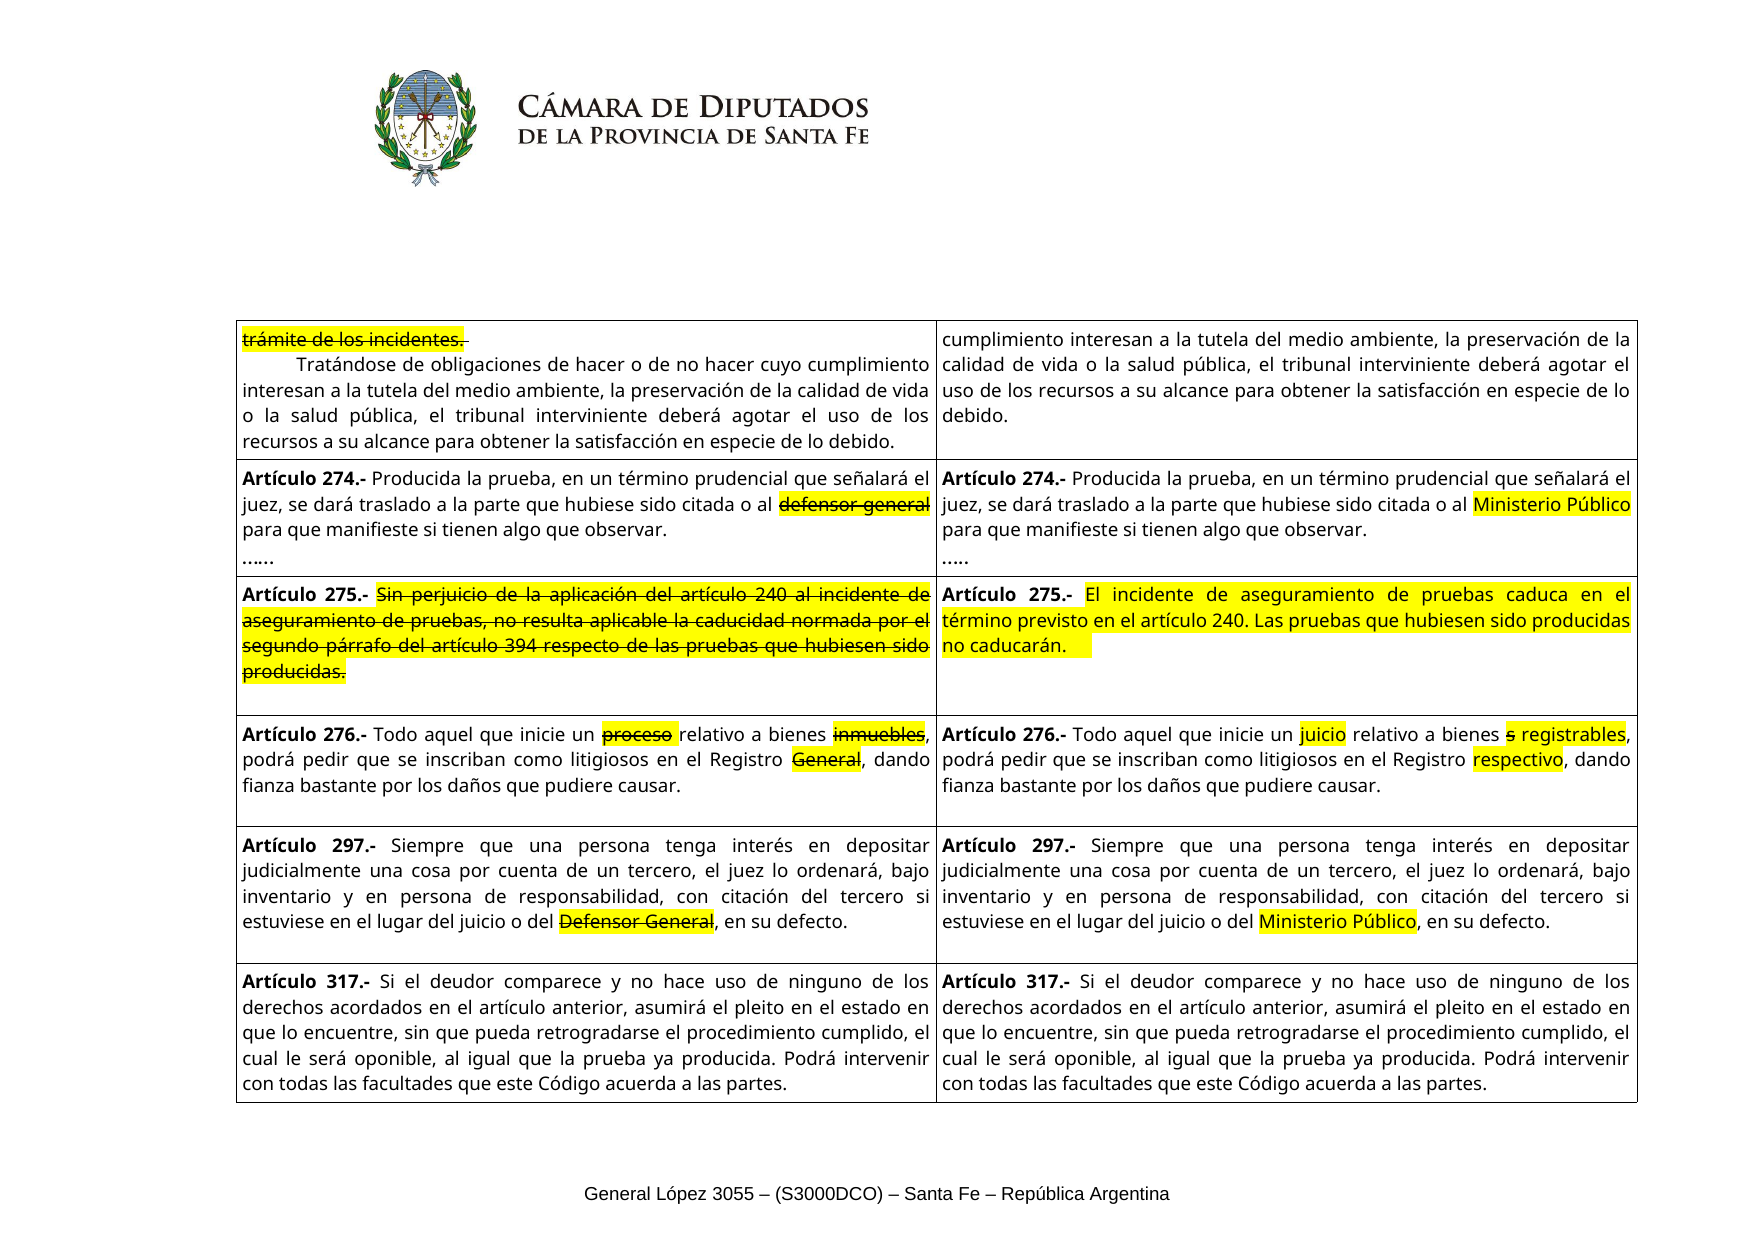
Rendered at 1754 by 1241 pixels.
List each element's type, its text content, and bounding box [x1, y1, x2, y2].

table_cell trámite de los incidentes. Tratándose de obligaciones de hacer o de no hacer cuyo cumplimiento interesan a la tutela del medio ambiente, la preservación de la calidad de vida o la salud pública, el tribunal interviniente deberá agotar el uso de los recursos a su alcance para obtener la satisfacción en especie de lo debido. [237, 321, 936, 459]
table_cell Artículo 276.- Todo aquel que inicie un proceso relativo a bienes inmuebles, podrá pedir que se inscriban como litigiosos en el Registro General, dando fianza bastante por los daños que pudiere causar. [237, 716, 936, 826]
table_cell Artículo 297.- Siempre que una persona tenga interés en depositar judicialmente una cosa por cuenta de un tercero, el juez lo ordenará, bajo inventario y en persona de responsabilidad, con citación del tercero si estuviese en el lugar del juicio o del Defensor General, en su defecto. [237, 827, 936, 963]
table_cell Artículo 317.- Si el deudor comparece y no hace uso de ninguno de los derechos acordados en el artículo anterior, asumirá el pleito en el estado en que lo encuentre, sin que pueda retrogradarse el procedimiento cumplido, el cual le será oponible, al igual que la prueba ya producida. Podrá intervenir con todas las facultades que este Código acuerda a las partes. [237, 964, 936, 1102]
table_cell Artículo 275.- El incidente de aseguramiento de pruebas caduca en el término previsto en el artículo 240. Las pruebas que hubiesen sido producidas no caducarán. [937, 577, 1637, 715]
table_cell Artículo 276.- Todo aquel que inicie un juicio relativo a bienes s registrables, podrá pedir que se inscriban como litigiosos en el Registro respectivo, dando fianza bastante por los daños que pudiere causar. [937, 716, 1637, 826]
table_cell Artículo 317.- Si el deudor comparece y no hace uso de ninguno de los derechos acordados en el artículo anterior, asumirá el pleito en el estado en que lo encuentre, sin que pueda retrogradarse el procedimiento cumplido, el cual le será oponible, al igual que la prueba ya producida. Podrá intervenir con todas las facultades que este Código acuerda a las partes. [937, 964, 1637, 1102]
table_cell Artículo 274.- Producida la prueba, en un término prudencial que señalará el juez, se dará traslado a la parte que hubiese sido citada o al Ministerio Público para que manifieste si tienen algo que observar. ….. [937, 460, 1637, 576]
table_cell Artículo 274.- Producida la prueba, en un término prudencial que señalará el juez, se dará traslado a la parte que hubiese sido citada o al defensor general para que manifieste si tienen algo que observar. …… [237, 460, 936, 576]
picture [374, 70, 869, 191]
table_cell Artículo 297.- Siempre que una persona tenga interés en depositar judicialmente una cosa por cuenta de un tercero, el juez lo ordenará, bajo inventario y en persona de responsabilidad, con citación del tercero si estuviese en el lugar del juicio o del Ministerio Público, en su defecto. [937, 827, 1637, 963]
table_cell Artículo 275.- Sin perjuicio de la aplicación del artículo 240 al incidente de aseguramiento de pruebas, no resulta aplicable la caducidad normada por el segundo párrafo del artículo 394 respecto de las pruebas que hubiesen sido producidas. [237, 577, 936, 715]
table_cell cumplimiento interesan a la tutela del medio ambiente, la preservación de la calidad de vida o la salud pública, el tribunal interviniente deberá agotar el uso de los recursos a su alcance para obtener la satisfacción en especie de lo debido. [937, 321, 1637, 459]
